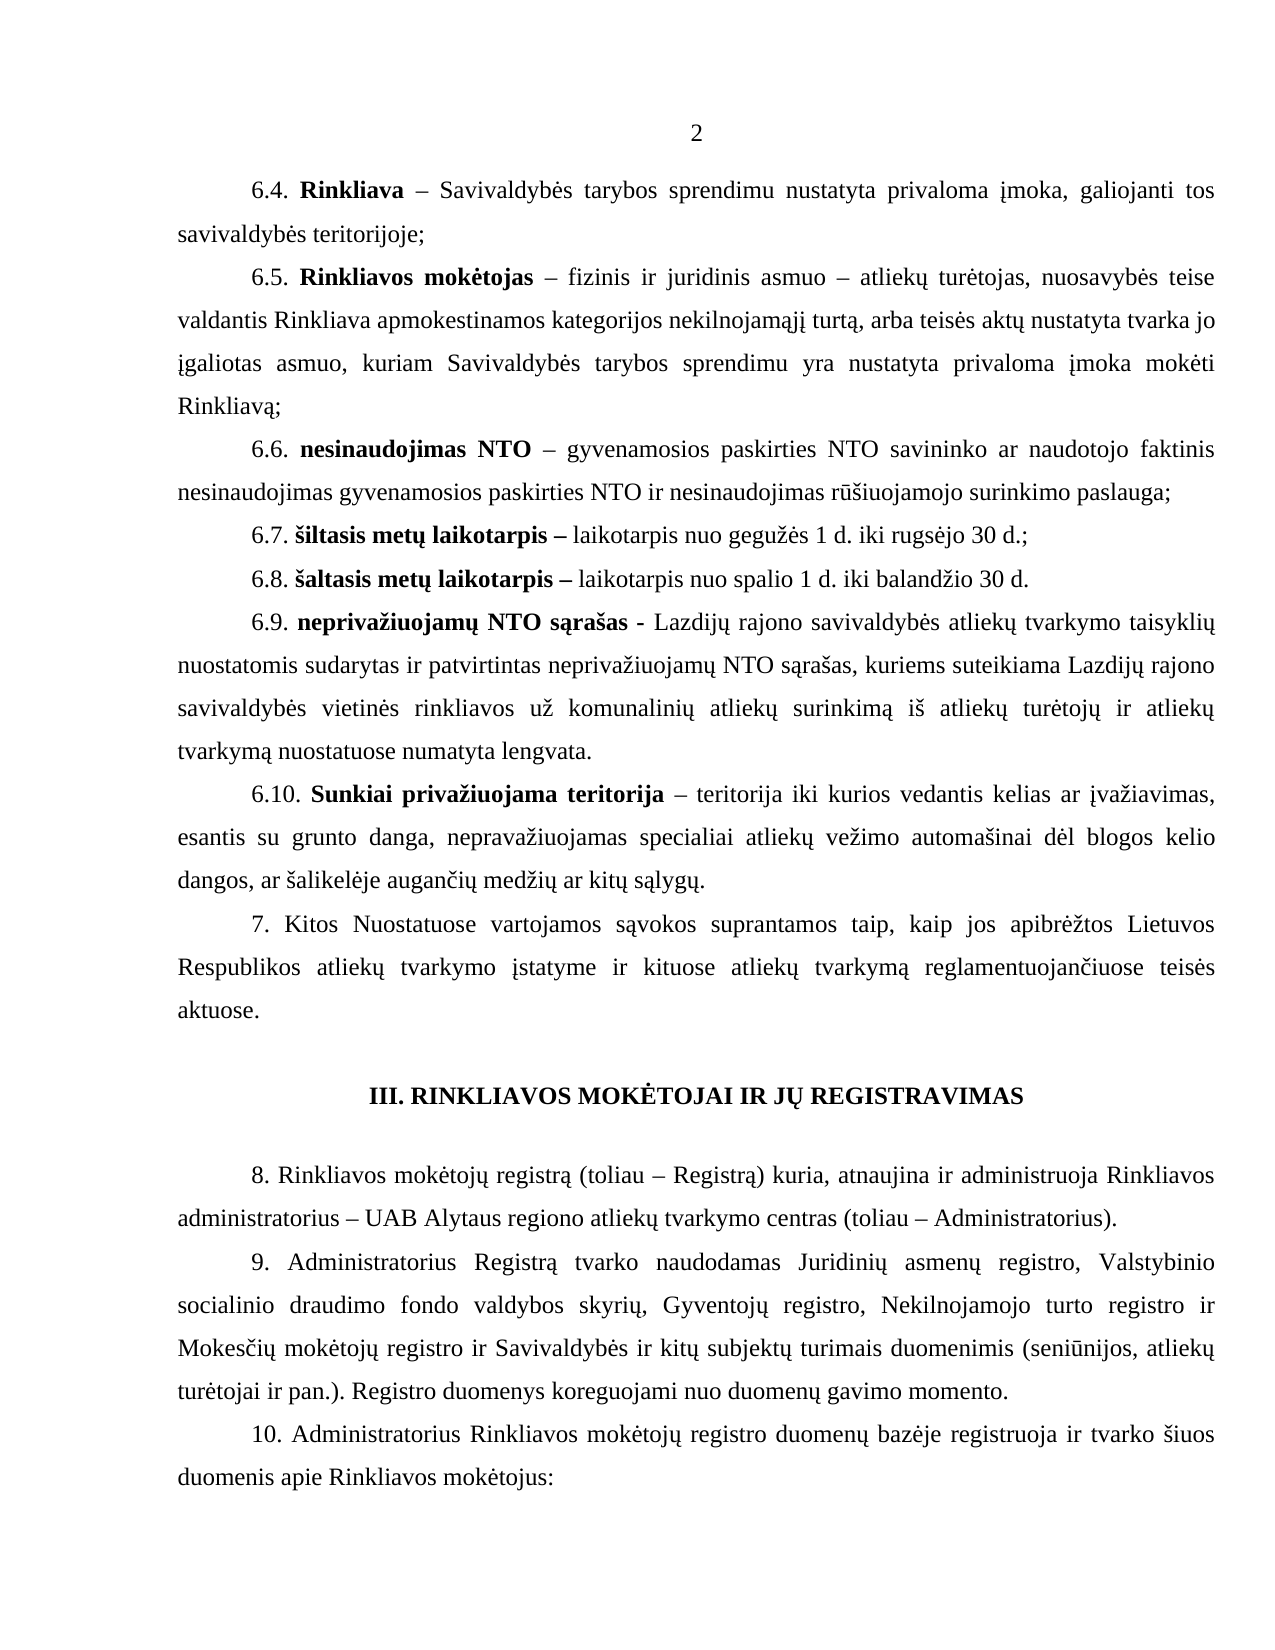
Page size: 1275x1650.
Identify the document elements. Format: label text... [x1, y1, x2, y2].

text 6.9. neprivažiuojamų NTO sąrašas - Lazdijų rajono savivaldybės atliekų tvarkymo taisyklių nuostatomis sudarytas ir patvirtintas neprivažiuojamų NTO sąrašas, kuriems suteikiama Lazdijų rajono savivaldybės vietinės rinkliavos už komunalinių atliekų surinkimą iš atliekų turėtojų ir atliekų tvarkymą nuostatuose numatyta lengvata. [177, 607, 1216, 765]
text 8. Rinkliavos mokėtojų registrą (toliau – Registrą) kuria, atnaujina ir administruoja Rinkliavos administratorius – UAB Alytaus regiono atliekų tvarkymo centras (toliau – Administratorius). [177, 1160, 1216, 1232]
text 6.7. šiltasis metų laikotarpis – laikotarpis nuo gegužės 1 d. iki rugsėjo 30 d.; [177, 521, 1216, 549]
text 6.4. Rinkliava – Savivaldybės tarybos sprendimu nustatyta privaloma įmoka, galiojanti tos savivaldybės teritorijoje; [177, 176, 1216, 247]
text 6.8. šaltasis metų laikotarpis – laikotarpis nuo spalio 1 d. iki balandžio 30 d. [177, 564, 1216, 592]
text III. RINKLIAVOS MOKĖTOJAI IR JŲ REGISTRAVIMAS [177, 1081, 1216, 1110]
text 9. Administratorius Registrą tvarko naudodamas Juridinių asmenų registro, Valstybinio socialinio draudimo fondo valdybos skyrių, Gyventojų registro, Nekilnojamojo turto registro ir Mokesčių mokėtojų registro ir Savivaldybės ir kitų subjektų turimais duomenimis (seniūnijos, atliekų turėtojai ir pan.). Registro duomenys koreguojami nuo duomenų gavimo momento. [177, 1247, 1216, 1405]
text 7. Kitos Nuostatuose vartojamos sąvokos suprantamos taip, kaip jos apibrėžtos Lietuvos Respublikos atliekų tvarkymo įstatyme ir kituose atliekų tvarkymą reglamentuojančiuose teisės aktuose. [177, 909, 1216, 1024]
text 10. Administratorius Rinkliavos mokėtojų registro duomenų bazėje registruoja ir tvarko šiuos duomenis apie Rinkliavos mokėtojus: [177, 1419, 1216, 1491]
text 6.10. Sunkiai privažiuojama teritorija – teritorija iki kurios vedantis kelias ar įvažiavimas, esantis su grunto danga, nepravažiuojamas specialiai atliekų vežimo automašinai dėl blogos kelio dangos, ar šalikelėje augančių medžių ar kitų sąlygų. [177, 779, 1216, 894]
text 6.6. nesinaudojimas NTO – gyvenamosios paskirties NTO savininko ar naudotojo faktinis nesinaudojimas gyvenamosios paskirties NTO ir nesinaudojimas rūšiuojamojo surinkimo paslauga; [177, 434, 1216, 506]
text 6.5. Rinkliavos mokėtojas – fizinis ir juridinis asmuo – atliekų turėtojas, nuosavybės teise valdantis Rinkliava apmokestinamos kategorijos nekilnojamąjį turtą, arba teisės aktų nustatyta tvarka jo įgaliotas asmuo, kuriam Savivaldybės tarybos sprendimu yra nustatyta privaloma įmoka mokėti Rinkliavą; [177, 262, 1216, 420]
